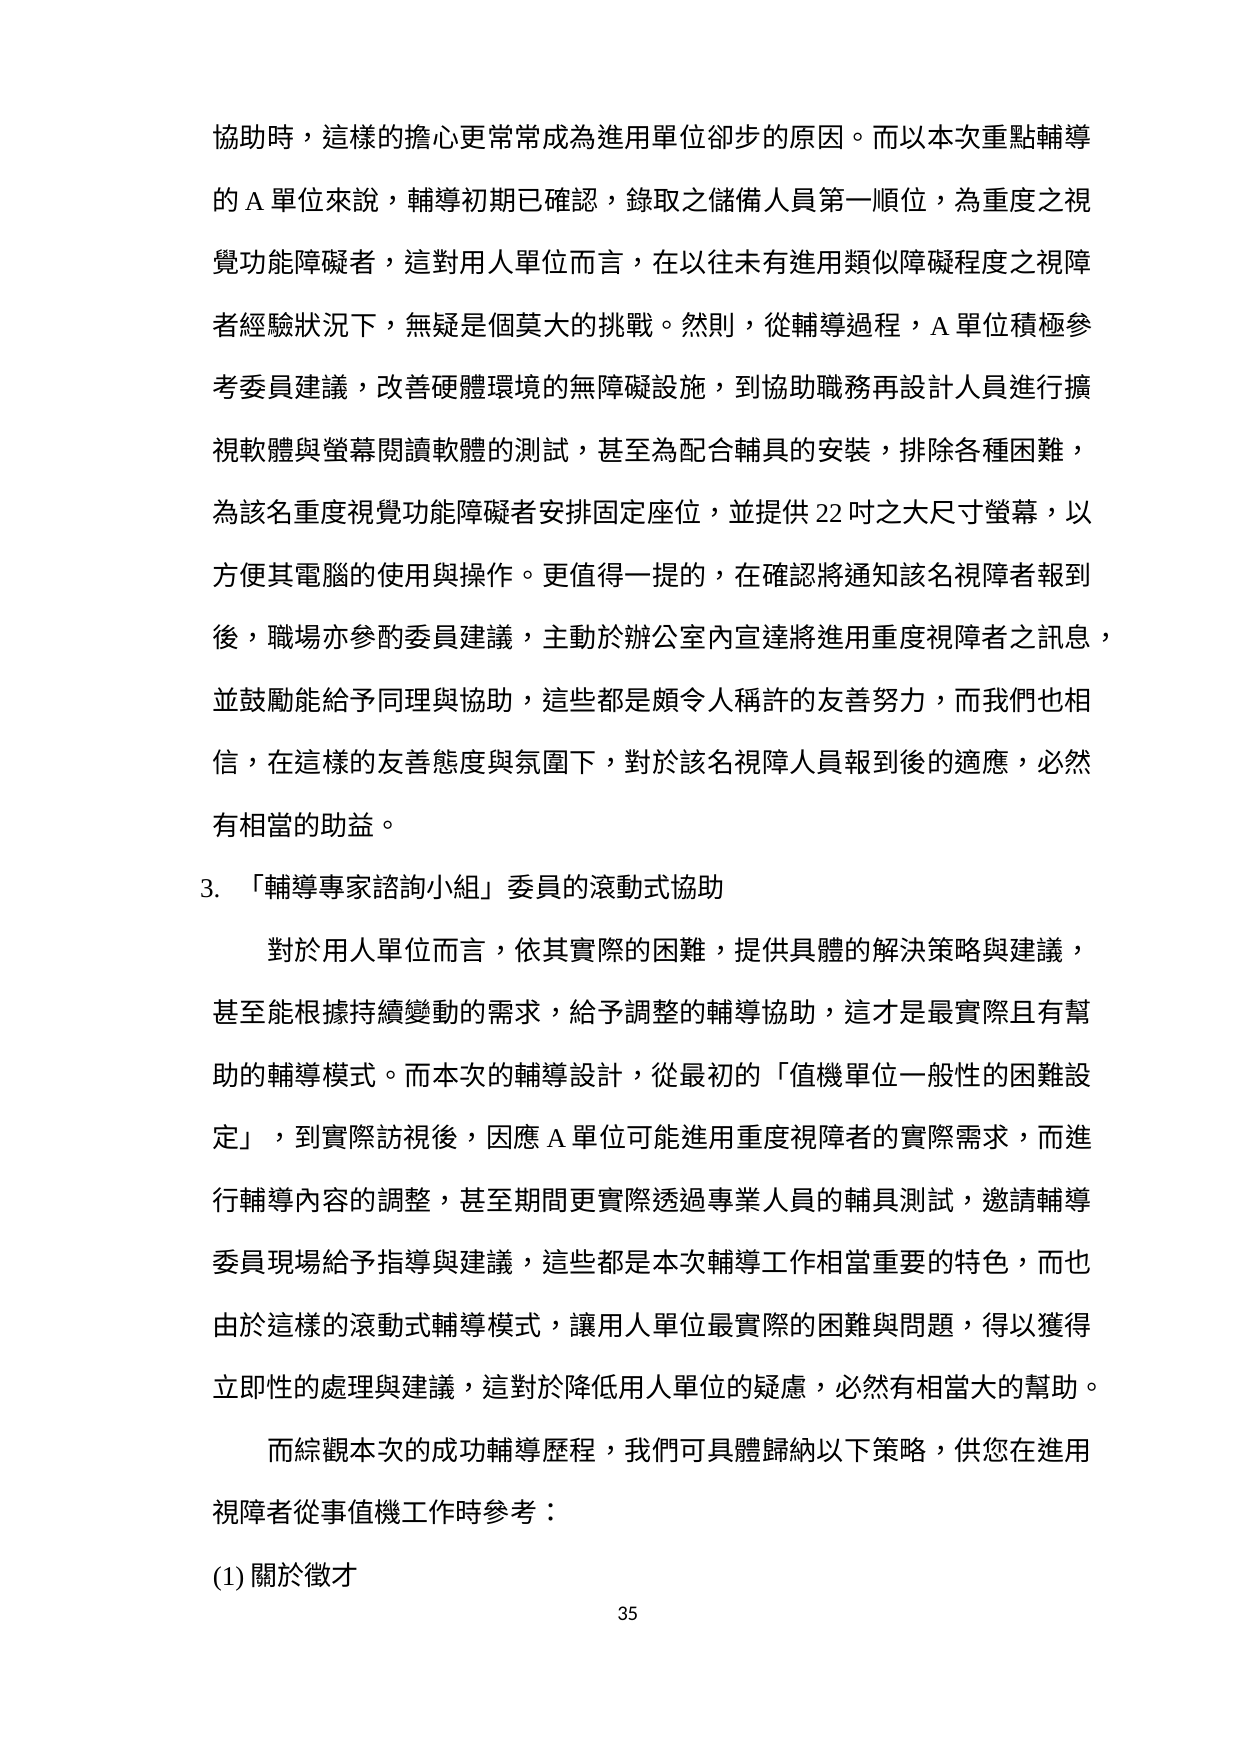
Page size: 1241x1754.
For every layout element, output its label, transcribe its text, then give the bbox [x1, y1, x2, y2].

text 對於用人單位而言，依其實際的困難，提供具體的解決策略與建議，甚至能根據持續變動的需求，給予調整的輔導協助，這才是最實際且有幫助的輔導模式。而本次的輔導設計，從最初的「值機單位一般性的困難設定」，到實際訪視後，因應A單位可能進用重度視障者的實際需求，而進行輔導內容的調整，甚至期間更實際透過專業人員的輔具測試，邀請輔導委員現場給予指導與建議，這些都是本次輔導工作相當重要的特色，而也由於這樣的滾動式輔導模式，讓用人單位最實際的困難與問題，得以獲得立即性的處理與建議，這對於降低用人單位的疑慮，必然有相當大的幫助。 [212, 907, 1093, 1407]
list 關於徵才 [213, 1532, 1093, 1594]
list 「輔導專家諮詢小組」委員的滾動式協助 [200, 844, 1093, 907]
text 對於值機單位而言，為能提供視覺功能障礙者友善的職場環境，往往會有諸多的顧慮與擔心，尤其當進用的視障者需要輔具或相關配套的支持協助時，這樣的擔心更常常成為進用單位卻步的原因。而以本次重點輔導的A單位來說，輔導初期已確認，錄取之儲備人員第一順位，為重度之視覺功能障礙者，這對用人單位而言，在以往未有進用類似障礙程度之視障者經驗狀況下，無疑是個莫大的挑戰。然則，從輔導過程，A單位積極參考委員建議，改善硬體環境的無障礙設施，到協助職務再設計人員進行擴視軟體與螢幕閱讀軟體的測試，甚至為配合輔具的安裝，排除各種困難，為該名重度視覺功能障礙者安排固定座位，並提供22吋之大尺寸螢幕，以方便其電腦的使用與操作。更值得一提的，在確認將通知該名視障者報到後，職場亦參酌委員建議，主動於辦公室內宣達將進用重度視障者之訊息，並鼓勵能給予同理與協助，這些都是頗令人稱許的友善努力，而我們也相信，在這樣的友善態度與氛圍下，對於該名視障人員報到後的適應，必然有相當的助益。 [212, 94, 1093, 844]
text 而綜觀本次的成功輔導歷程，我們可具體歸納以下策略，供您在進用視障者從事值機工作時參考： [212, 1407, 1093, 1532]
